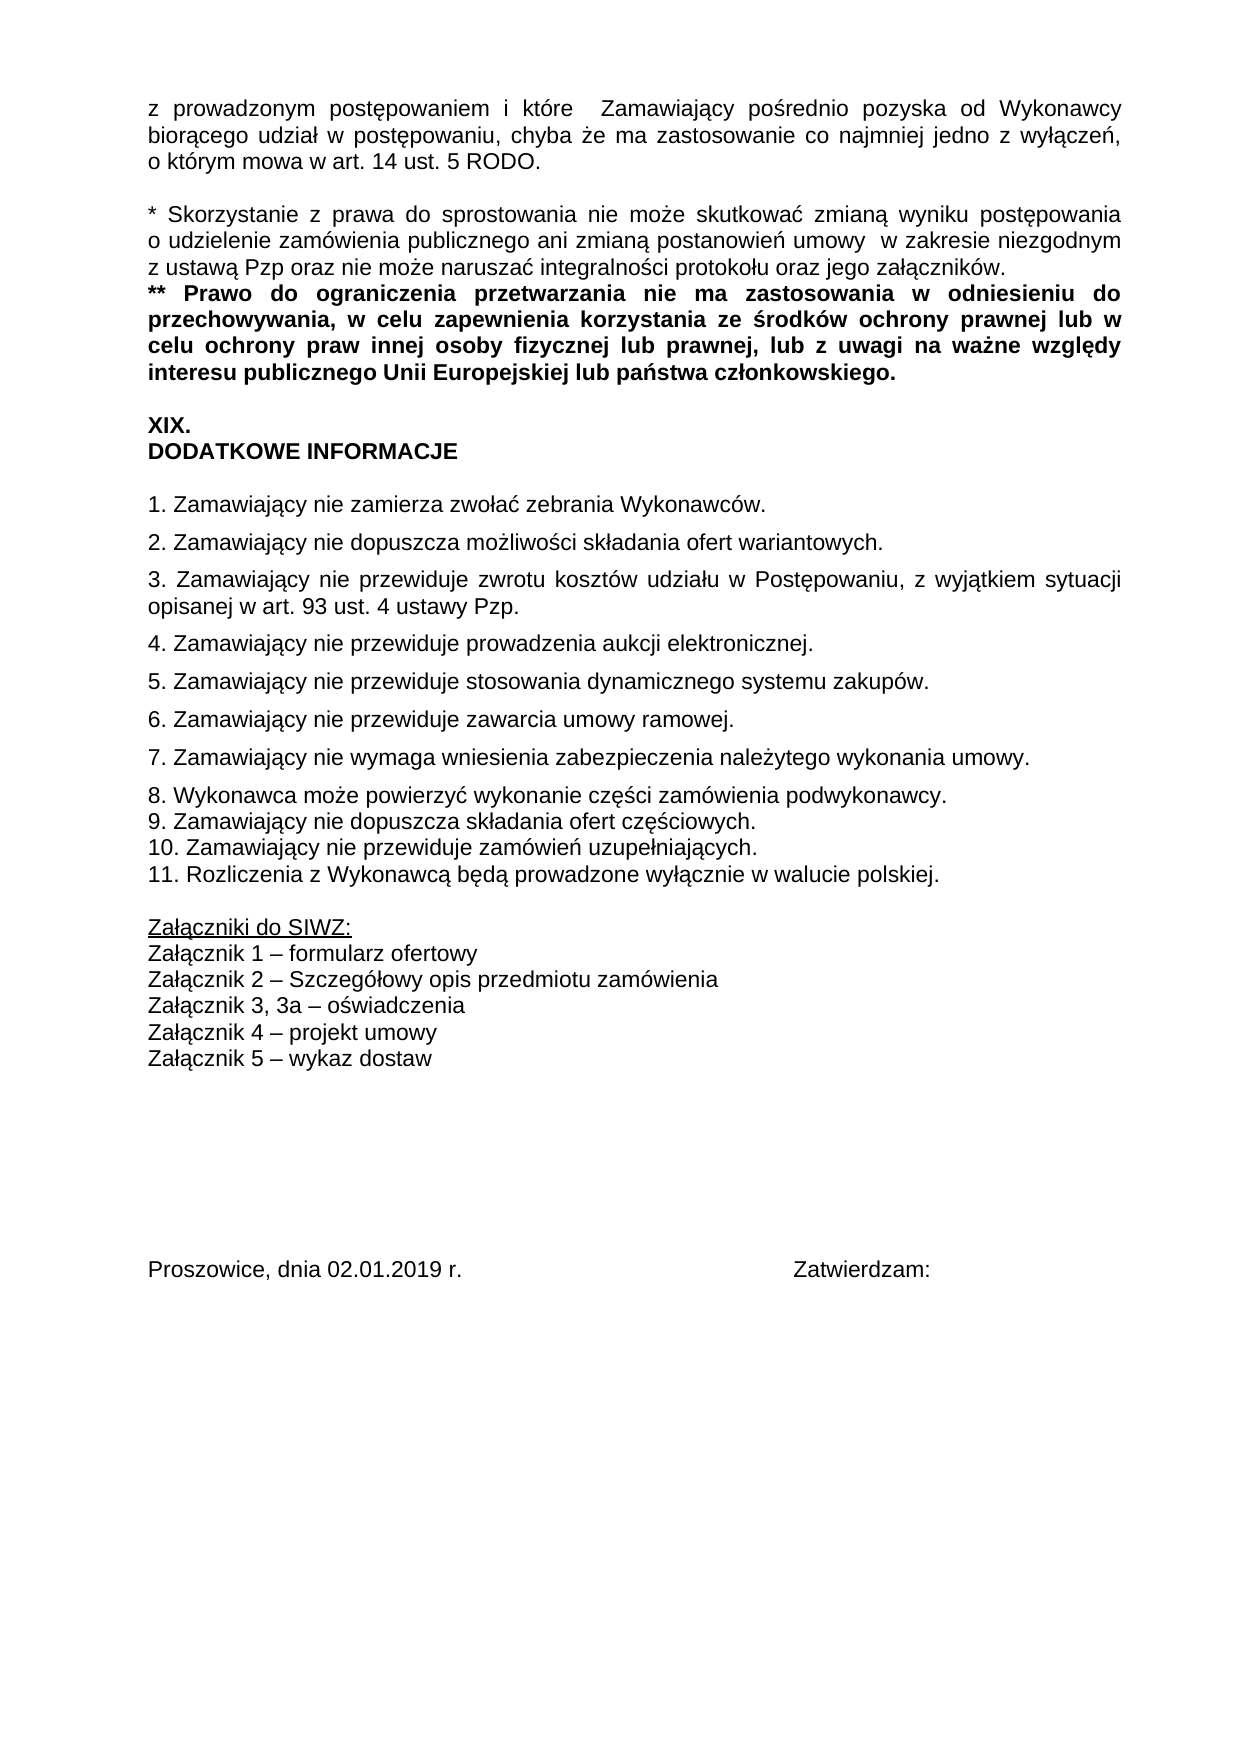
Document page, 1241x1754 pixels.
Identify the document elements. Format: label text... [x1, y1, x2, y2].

text 3. Zamawiający nie przewiduje zwrotu kosztów udziału w Postępowaniu, z wyjątkiem sytuacji opisanej w art. 93 ust. 4 ustawy Pzp. [148, 566, 1122, 619]
text Załącznik 4 – projekt umowy [148, 1019, 1122, 1045]
text * Skorzystanie z prawa do sprostowania nie może skutkować zmianą wyniku postępowania o udzielenie zamówienia publicznego ani zmianą postanowień umowy w zakresie niezgodnym z ustawą Pzp oraz nie może naruszać integralności protokołu oraz jego załączników. [148, 201, 1122, 280]
text Załączniki do SIWZ: [148, 913, 1122, 940]
text 8. Wykonawca może powierzyć wykonanie części zamówienia podwykonawcy. [148, 782, 1122, 808]
text Załącznik 5 – wykaz dostaw [148, 1045, 1122, 1072]
text 9. Zamawiający nie dopuszcza składania ofert częściowych. [148, 808, 1122, 834]
text 1. Zamawiający nie zamierza zwołać zebrania Wykonawców. [148, 491, 1122, 517]
text Załącznik 1 – formularz ofertowy [148, 940, 1122, 966]
text XIX. [148, 412, 1122, 438]
text Załącznik 2 – Szczegółowy opis przedmiotu zamówienia [148, 966, 1122, 992]
text 2. Zamawiający nie dopuszcza możliwości składania ofert wariantowych. [148, 528, 1122, 555]
text DODATKOWE INFORMACJE [148, 438, 1122, 464]
text 4. Zamawiający nie przewiduje prowadzenia aukcji elektronicznej. [148, 630, 1122, 657]
text Załącznik 3, 3a – oświadczenia [148, 992, 1122, 1019]
text ** Prawo do ograniczenia przetwarzania nie ma zastosowania w odniesieniu do przechowywania, w celu zapewnienia korzystania ze środków ochrony prawnej lub w celu ochrony praw innej osoby fizycznej lub prawnej, lub z uwagi na ważne względy interesu publicznego Unii Europejskiej lub państwa członkowskiego. [148, 280, 1122, 385]
text Proszowice, dnia 02.01.2019 r. Zatwierdzam: [148, 1256, 1122, 1282]
text z prowadzonym postępowaniem i które Zamawiający pośrednio pozyska od Wykonawcy biorącego udział w postępowaniu, chyba że ma zastosowanie co najmniej jedno z wyłączeń, o którym mowa w art. 14 ust. 5 RODO. [148, 95, 1122, 174]
text 6. Zamawiający nie przewiduje zawarcia umowy ramowej. [148, 706, 1122, 732]
text 10. Zamawiający nie przewiduje zamówień uzupełniających. [148, 834, 1122, 861]
text 5. Zamawiający nie przewiduje stosowania dynamicznego systemu zakupów. [148, 668, 1122, 694]
text 7. Zamawiający nie wymaga wniesienia zabezpieczenia należytego wykonania umowy. [148, 744, 1122, 770]
text 11. Rozliczenia z Wykonawcą będą prowadzone wyłącznie w walucie polskiej. [148, 861, 1122, 887]
